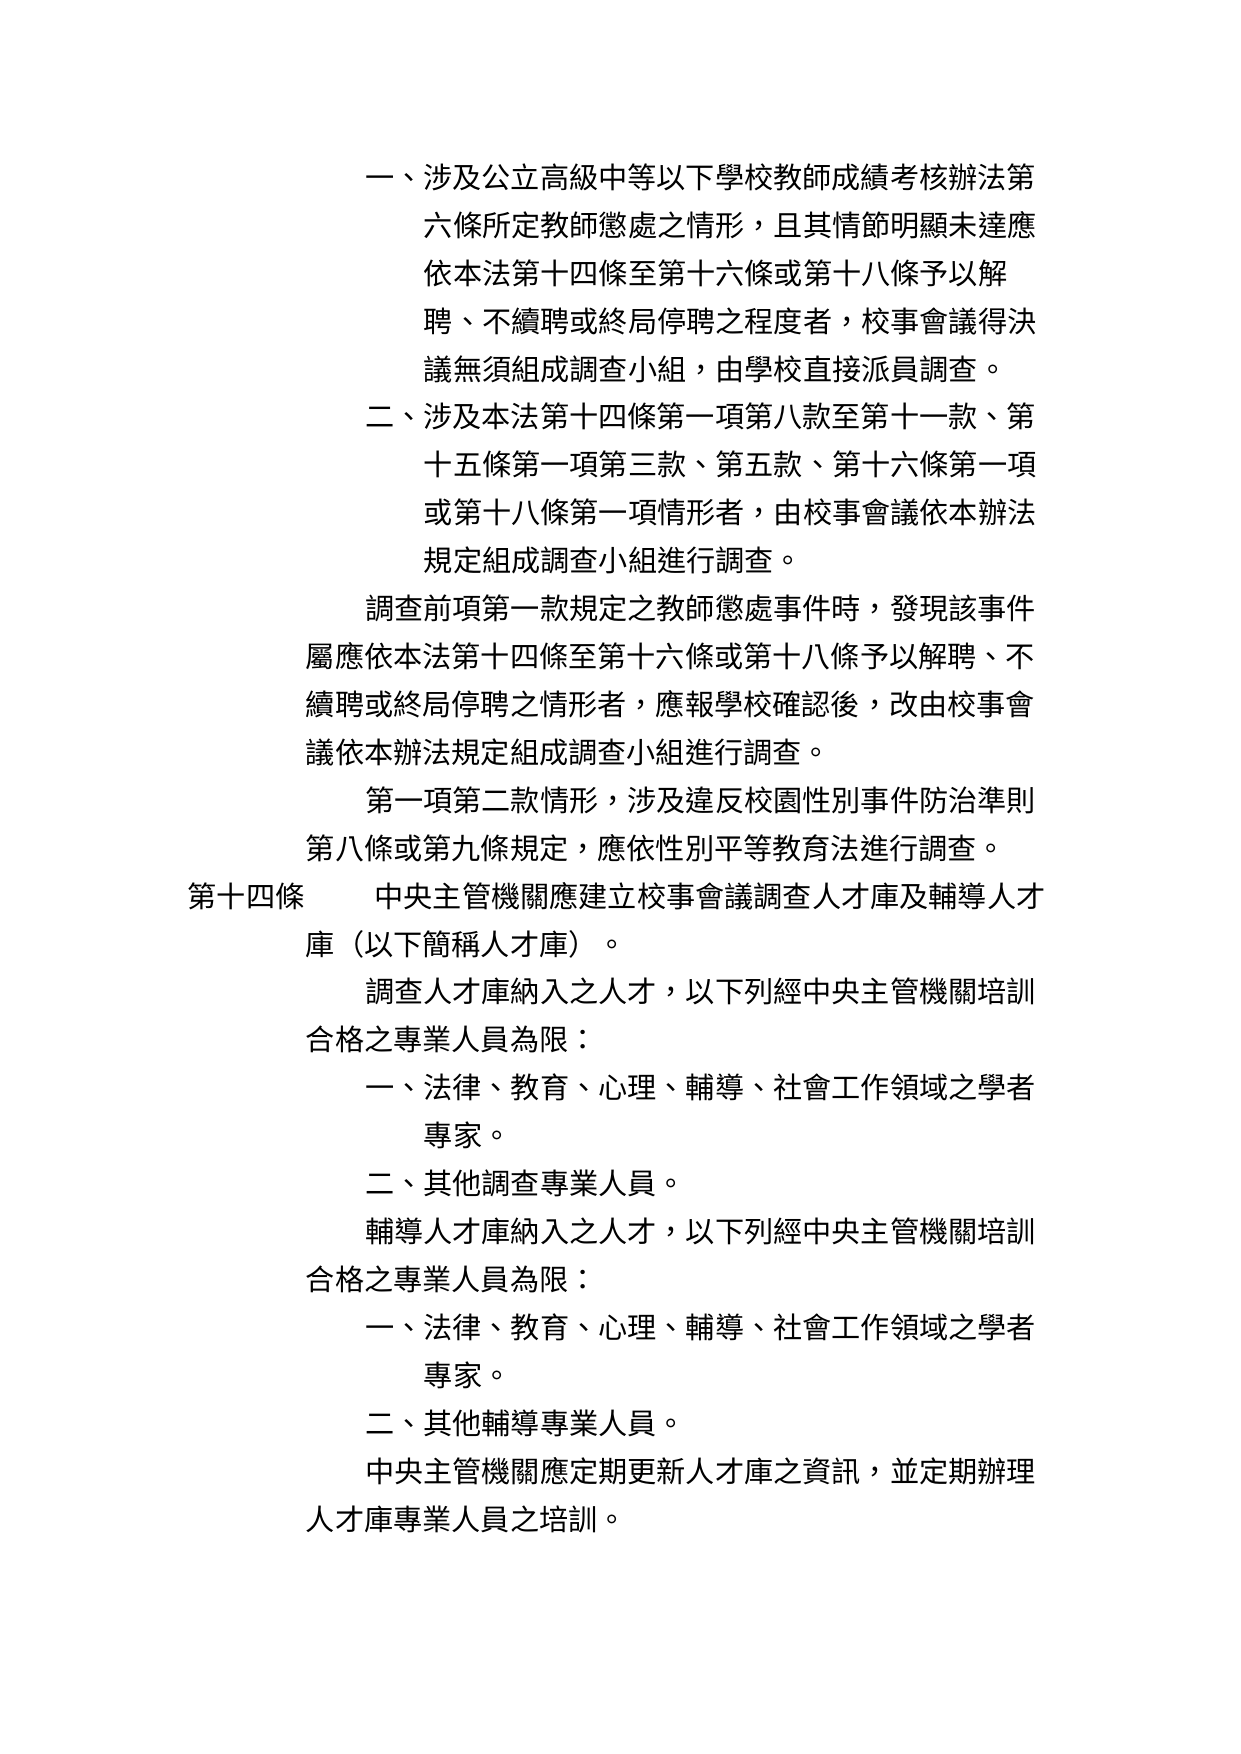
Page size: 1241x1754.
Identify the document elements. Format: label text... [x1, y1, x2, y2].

text 第十四條 中央主管機關應建立校事會議調查人才庫及輔導人才庫（以下簡稱人才庫）。 [187, 869, 1053, 964]
text 第一項第二款情形，涉及違反校園性別事件防治準則第八條或第九條規定，應依性別平等教育法進行調查。 [306, 773, 1053, 869]
text 調查人才庫納入之人才，以下列經中央主管機關培訓合格之專業人員為限： [306, 964, 1053, 1060]
text 一、法律、教育、心理、輔導、社會工作領域之學者專家。 [365, 1300, 1053, 1396]
text 一、法律、教育、心理、輔導、社會工作領域之學者專家。 [365, 1060, 1053, 1156]
text 輔導人才庫納入之人才，以下列經中央主管機關培訓合格之專業人員為限： [306, 1204, 1053, 1300]
text 一、涉及公立高級中等以下學校教師成績考核辦法第六條所定教師懲處之情形，且其情節明顯未達應依本法第十四條至第十六條或第十八條予以解聘、不續聘或終局停聘之程度者，校事會議得決議無須組成調查小組，由學校直接派員調查。 [365, 150, 1053, 389]
text 調查前項第一款規定之教師懲處事件時，發現該事件屬應依本法第十四條至第十六條或第十八條予以解聘、不續聘或終局停聘之情形者，應報學校確認後，改由校事會議依本辦法規定組成調查小組進行調查。 [306, 581, 1053, 773]
text 中央主管機關應定期更新人才庫之資訊，並定期辦理人才庫專業人員之培訓。 [306, 1444, 1053, 1539]
text 二、涉及本法第十四條第一項第八款至第十一款、第十五條第一項第三款、第五款、第十六條第一項或第十八條第一項情形者，由校事會議依本辦法規定組成調查小組進行調查。 [365, 389, 1053, 581]
text 二、其他調查專業人員。 [365, 1156, 1053, 1204]
text 二、其他輔導專業人員。 [365, 1396, 1053, 1444]
